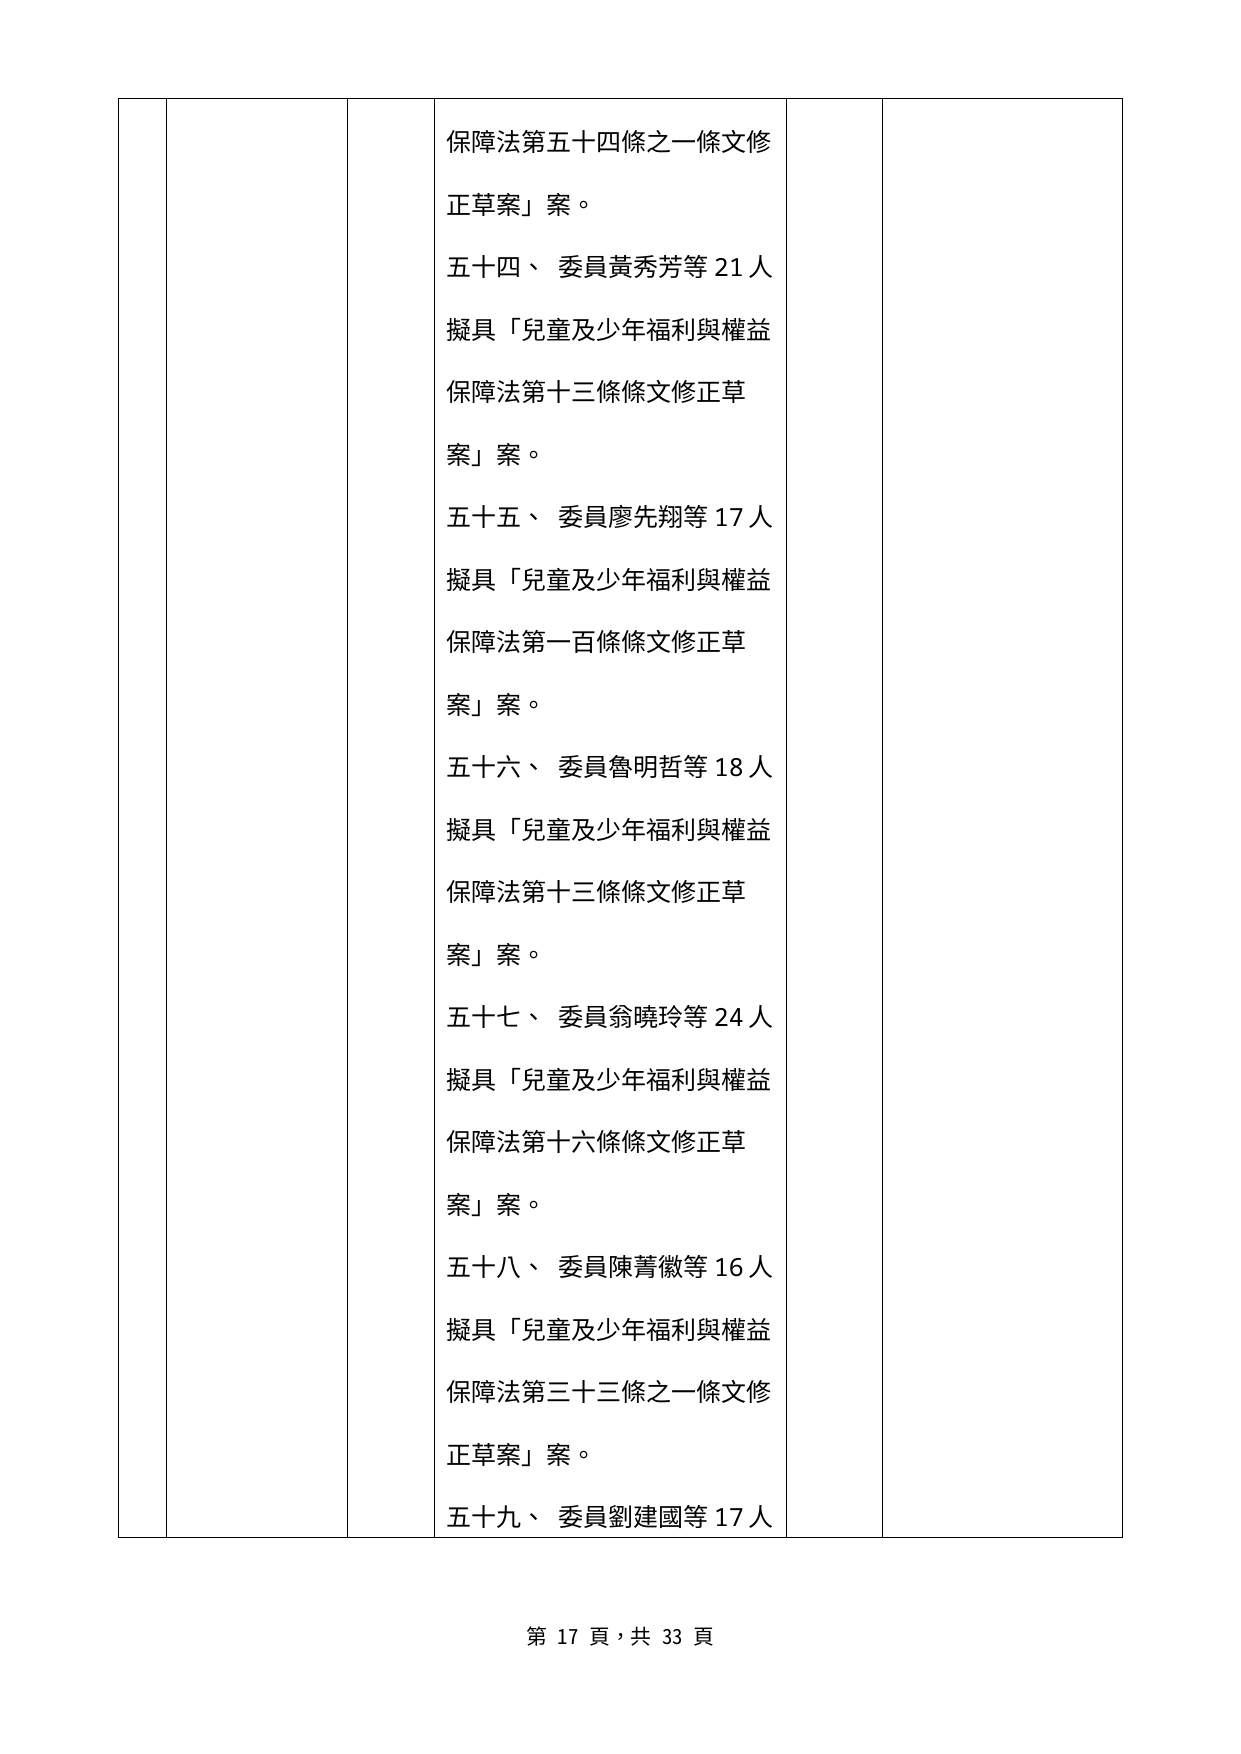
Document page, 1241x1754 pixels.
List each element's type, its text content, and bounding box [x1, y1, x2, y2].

table_cell [348, 99, 434, 1537]
table_cell [119, 99, 166, 1537]
table_cell [167, 99, 347, 1537]
table_cell [883, 99, 1122, 1537]
table_cell [787, 99, 882, 1537]
table_cell 保障法第五十四條之一條文修正草案」案。 五十四、 委員黃秀芳等21人擬具「兒童及少年福利與權益保障法第十三條條文修正草案」案。 五十五、 委員廖先翔等17人擬具「兒童及少年福利與權益保障法第一百條條文修正草案」案。 五十六、 委員魯明哲等18人擬具「兒童及少年福利與權益保障法第十三條條文修正草案」案。 五十七、 委員翁曉玲等24人擬具「兒童及少年福利與權益保障法第十六條條文修正草案」案。 五十八、 委員陳菁徽等16人擬具「兒童及少年福利與權益保障法第三十三條之一條文修正草案」案。 五十九、 委員劉建國等17人 [435, 99, 786, 1537]
